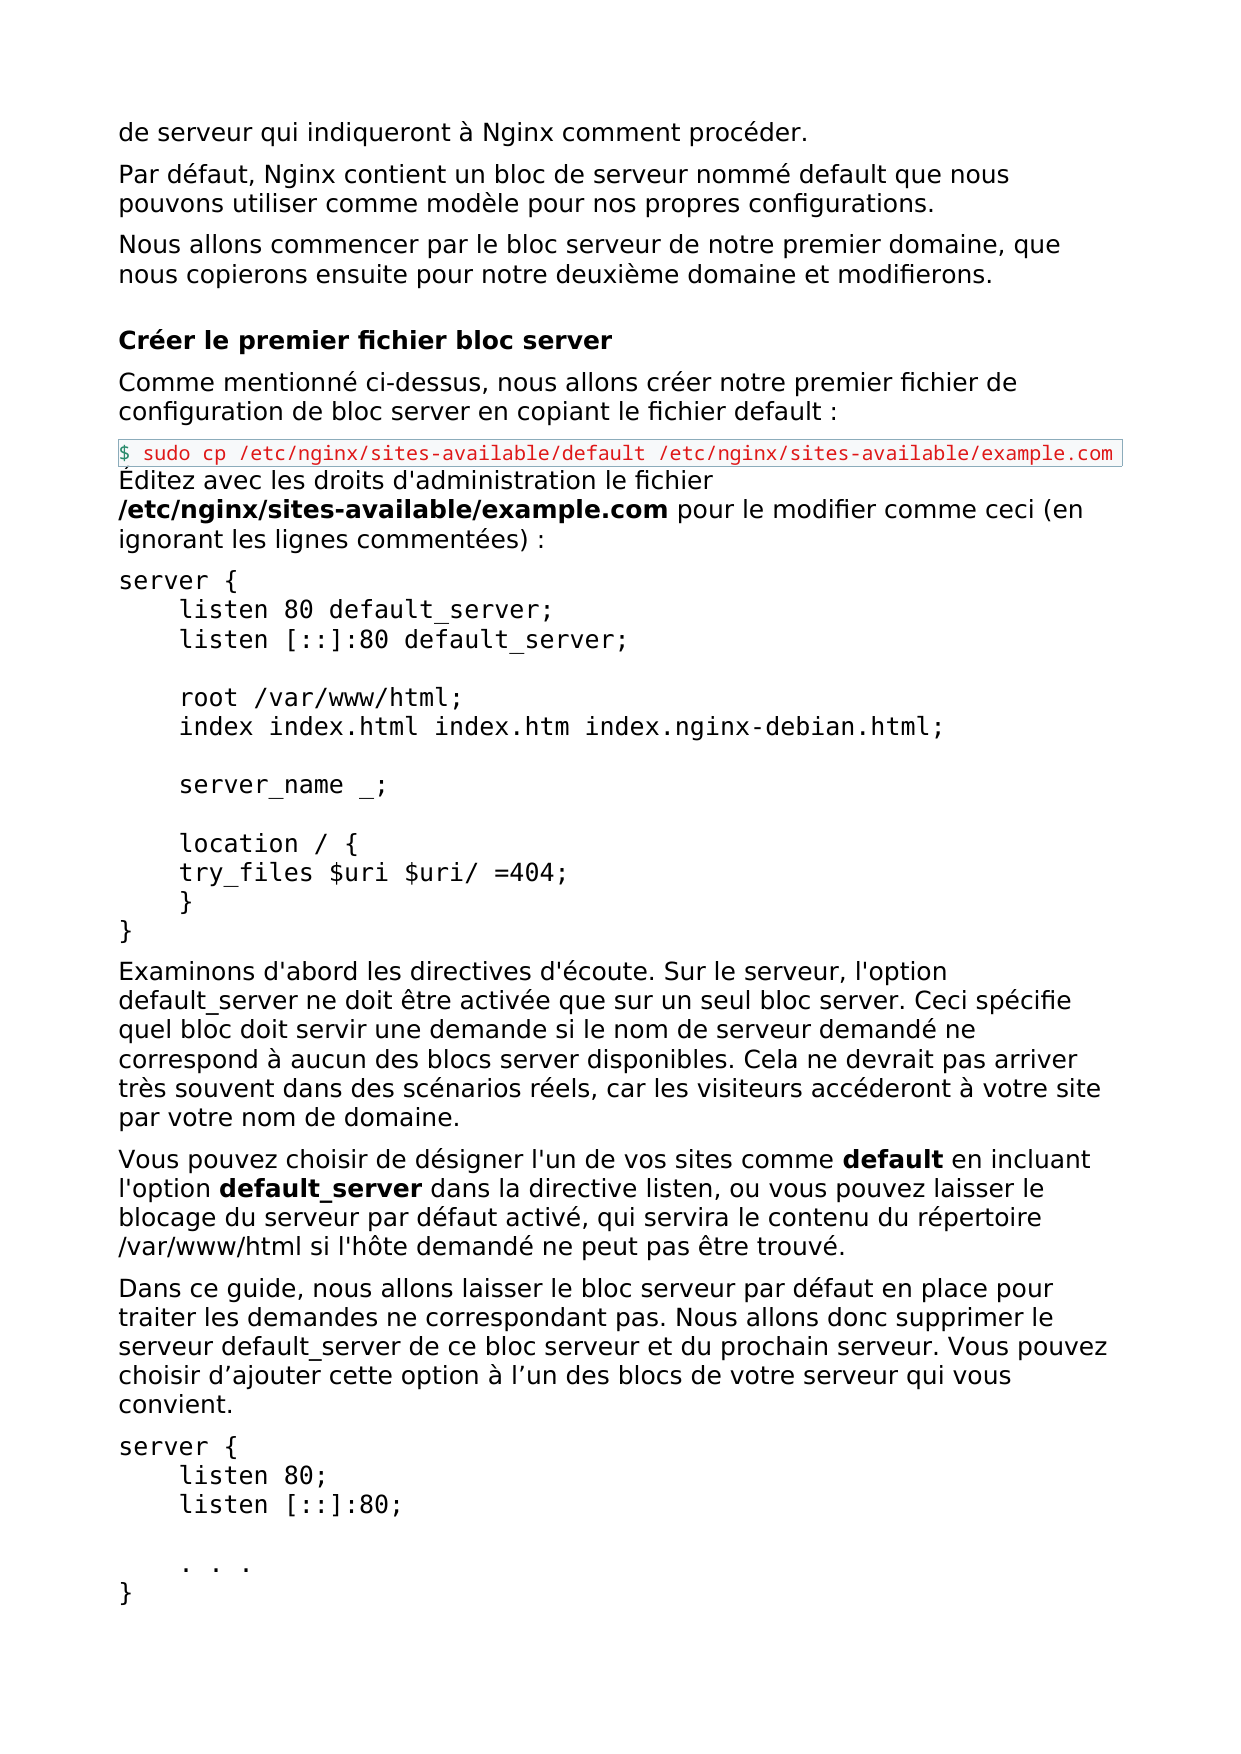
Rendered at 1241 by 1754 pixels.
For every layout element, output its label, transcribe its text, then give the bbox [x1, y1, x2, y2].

text Nous allons commencer par le bloc serveur de notre premier domaine, que nous copierons ensuite pour notre deuxième domaine et modifierons. [118, 231, 1122, 289]
text Comme mentionné ci-dessus, nous allons créer notre premier fichier de configuration de bloc server en copiant le fichier default : [118, 368, 1122, 426]
text $ sudo cp /etc/nginx/sites-available/default /etc/nginx/sites-available/example.com [119, 440, 1122, 466]
subtitle Créer le premier fichier bloc server [118, 326, 1122, 356]
text Dans ce guide, nous allons laisser le bloc serveur par défaut en place pour traiter les demandes ne correspondant pas. Nous allons donc supprimer le serveur default_server de ce bloc serveur et du prochain serveur. Vous pouvez choisir d’ajouter cette option à l’un des blocs de votre serveur qui vous convient. [118, 1274, 1122, 1420]
text server { listen 80 default_server; listen [::]:80 default_server; root /var/www/html; index index.html index.htm index.nginx-debian.html; server_name _; location / { try_files $uri $uri/ =404; } } [118, 566, 1122, 946]
text Éditez avec les droits d'administration le fichier /etc/nginx/sites-available/example.com pour le modifier comme ceci (en ignorant les lignes commentées) : [118, 467, 1122, 554]
text Examinons d'abord les directives d'écoute. Sur le serveur, l'option default_server ne doit être activée que sur un seul bloc server. Ceci spécifie quel bloc doit servir une demande si le nom de serveur demandé ne correspond à aucun des blocs server disponibles. Cela ne devrait pas arriver très souvent dans des scénarios réels, car les visiteurs accéderont à votre site par votre nom de domaine. [118, 957, 1122, 1132]
text de serveur qui indiqueront à Nginx comment procéder. [118, 118, 1122, 147]
text Vous pouvez choisir de désigner l'un de vos sites comme default en incluant l'option default_server dans la directive listen, ou vous pouvez laisser le blocage du serveur par défaut activé, qui servira le contenu du répertoire /var/www/html si l'hôte demandé ne peut pas être trouvé. [118, 1145, 1122, 1262]
text Par défaut, Nginx contient un bloc de serveur nommé default que nous pouvons utiliser comme modèle pour nos propres configurations. [118, 160, 1122, 218]
text server { listen 80; listen [::]:80; . . . } [118, 1432, 1122, 1607]
